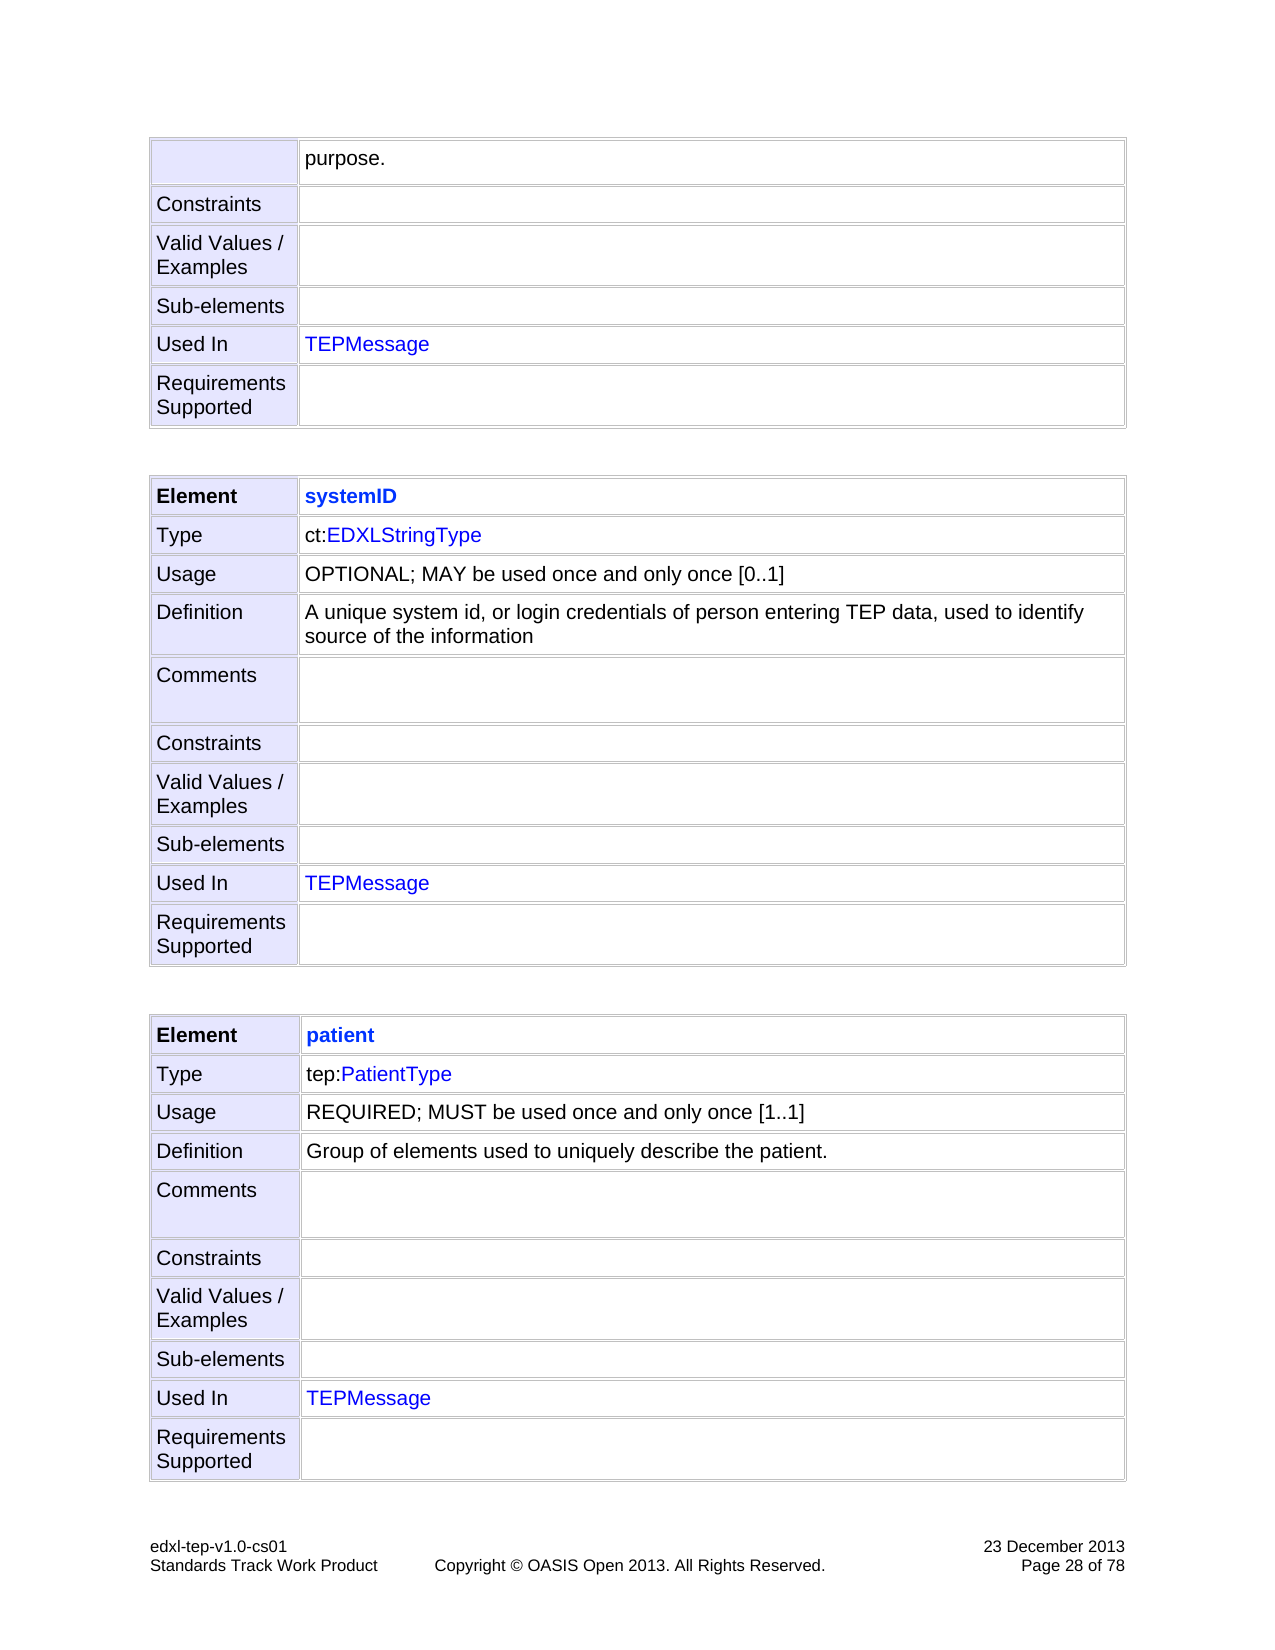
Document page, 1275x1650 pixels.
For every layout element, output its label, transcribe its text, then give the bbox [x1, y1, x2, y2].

table_cell Comments [152, 658, 297, 722]
table_cell Usage [152, 1095, 299, 1130]
table_cell [300, 905, 1124, 964]
table_cell TEPMessage [300, 866, 1124, 901]
table_cell Requirements Supported [152, 1419, 299, 1479]
table_cell purpose. [300, 141, 1124, 183]
table_cell Used In [152, 1381, 299, 1416]
table_cell Type [152, 517, 297, 553]
table_cell Valid Values / Examples [152, 1279, 299, 1338]
table_cell [300, 827, 1124, 862]
table_header systemID [300, 479, 1124, 514]
table_cell Used In [152, 327, 297, 362]
table_cell Constraints [152, 187, 297, 222]
table_cell [300, 726, 1124, 761]
table_cell Comments [152, 1172, 299, 1237]
table_header patient [302, 1017, 1124, 1053]
table_cell Constraints [152, 1240, 299, 1276]
table_cell [302, 1419, 1124, 1479]
table_cell OPTIONAL; MAY be used once and only once [0..1] [300, 556, 1124, 592]
table_cell Constraints [152, 726, 297, 761]
table_cell Requirements Supported [152, 905, 297, 964]
table_cell Sub-elements [152, 827, 297, 862]
table_cell Requirements Supported [152, 366, 297, 425]
table_cell A unique system id, or login credentials of person entering TEP data, used to identify source of the information [300, 595, 1124, 654]
table_cell Usage [152, 556, 297, 592]
table_cell [300, 288, 1124, 324]
table_cell tep:PatientType [302, 1056, 1124, 1092]
table_cell [302, 1279, 1124, 1338]
table_cell [152, 141, 297, 183]
table_cell TEPMessage [300, 327, 1124, 362]
table_cell TEPMessage [302, 1381, 1124, 1416]
table_cell Group of elements used to uniquely describe the patient. [302, 1134, 1124, 1169]
table_cell Definition [152, 595, 297, 654]
table_cell Valid Values / Examples [152, 226, 297, 285]
table_cell [302, 1342, 1124, 1377]
table_cell Sub-elements [152, 1342, 299, 1377]
table_cell ct:EDXLStringType [300, 517, 1124, 553]
table_cell [300, 764, 1124, 824]
table_cell [302, 1172, 1124, 1237]
table_cell [300, 366, 1124, 425]
table_cell [300, 187, 1124, 222]
table_cell [302, 1240, 1124, 1276]
table_cell Valid Values / Examples [152, 764, 297, 824]
table_cell [300, 226, 1124, 285]
table_header Element [152, 479, 297, 514]
table_cell Used In [152, 866, 297, 901]
table_cell [300, 658, 1124, 722]
table_header Element [152, 1017, 299, 1053]
table_cell Sub-elements [152, 288, 297, 324]
table_cell REQUIRED; MUST be used once and only once [1..1] [302, 1095, 1124, 1130]
table_cell Definition [152, 1134, 299, 1169]
table_cell Type [152, 1056, 299, 1092]
